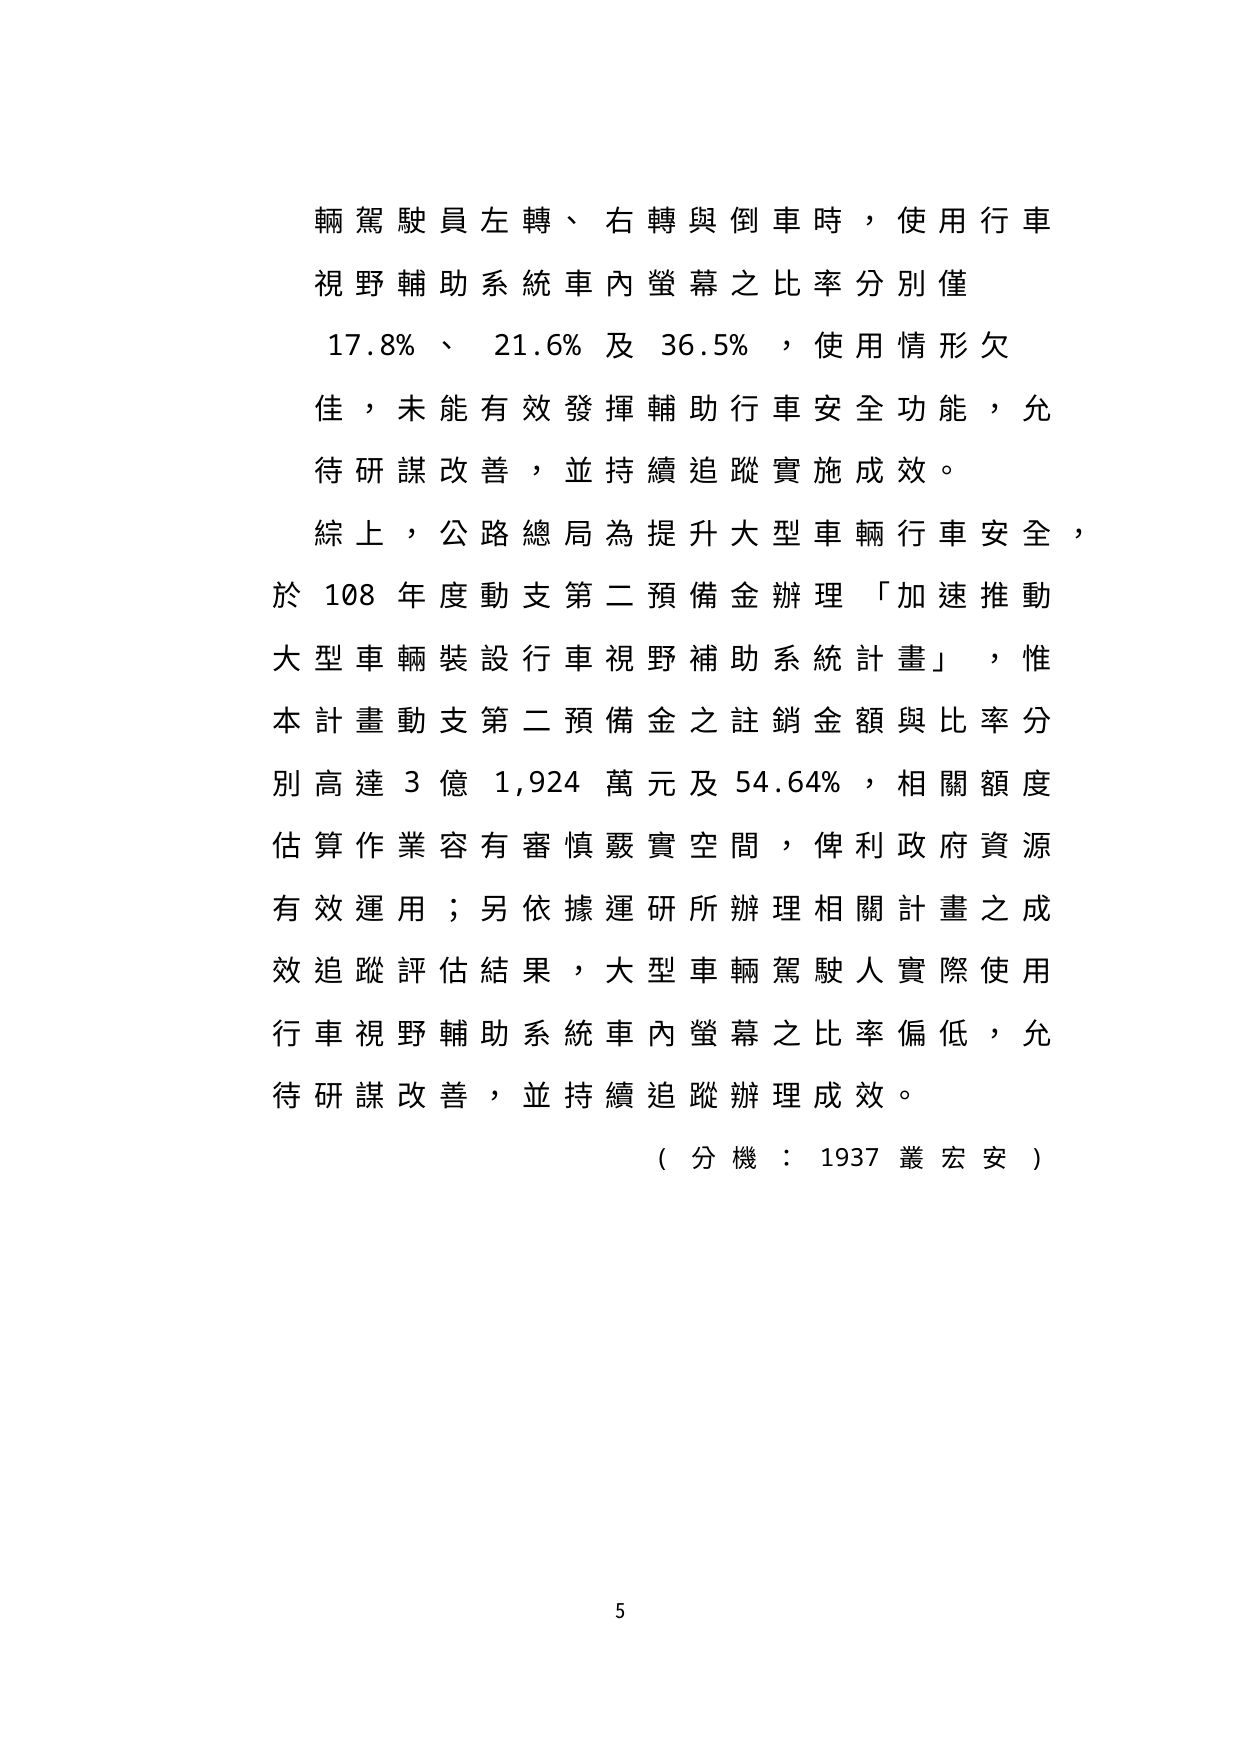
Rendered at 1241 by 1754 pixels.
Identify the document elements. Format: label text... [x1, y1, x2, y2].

text (分機：1937叢宏安) [183, 1115, 1058, 1177]
text 綜上，公路總局為提升大型車輛行車安全，於108年度動支第二預備金辦理「加速推動大型車輛裝設行車視野補助系統計畫」，惟本計畫動支第二預備金之註銷金額與比率分別高達3億1,924萬元及54.64%，相關額度估算作業容有審慎覈實空間，俾利政府資源有效運用；另依據運研所辦理相關計畫之成效追蹤評估結果，大型車輛駕駛人實際使用行車視野輔助系統車內螢幕之比率偏低，允待研謀改善，並持續追蹤辦理成效。 [242, 490, 1058, 1115]
text 輛駕駛員左轉、右轉與倒車時，使用行車視野輔助系統車內螢幕之比率分別僅17.8%、21.6%及36.5%，使用情形欠佳，未能有效發揮輔助行車安全功能，允待研謀改善，並持續追蹤實施成效。 [271, 177, 1058, 490]
